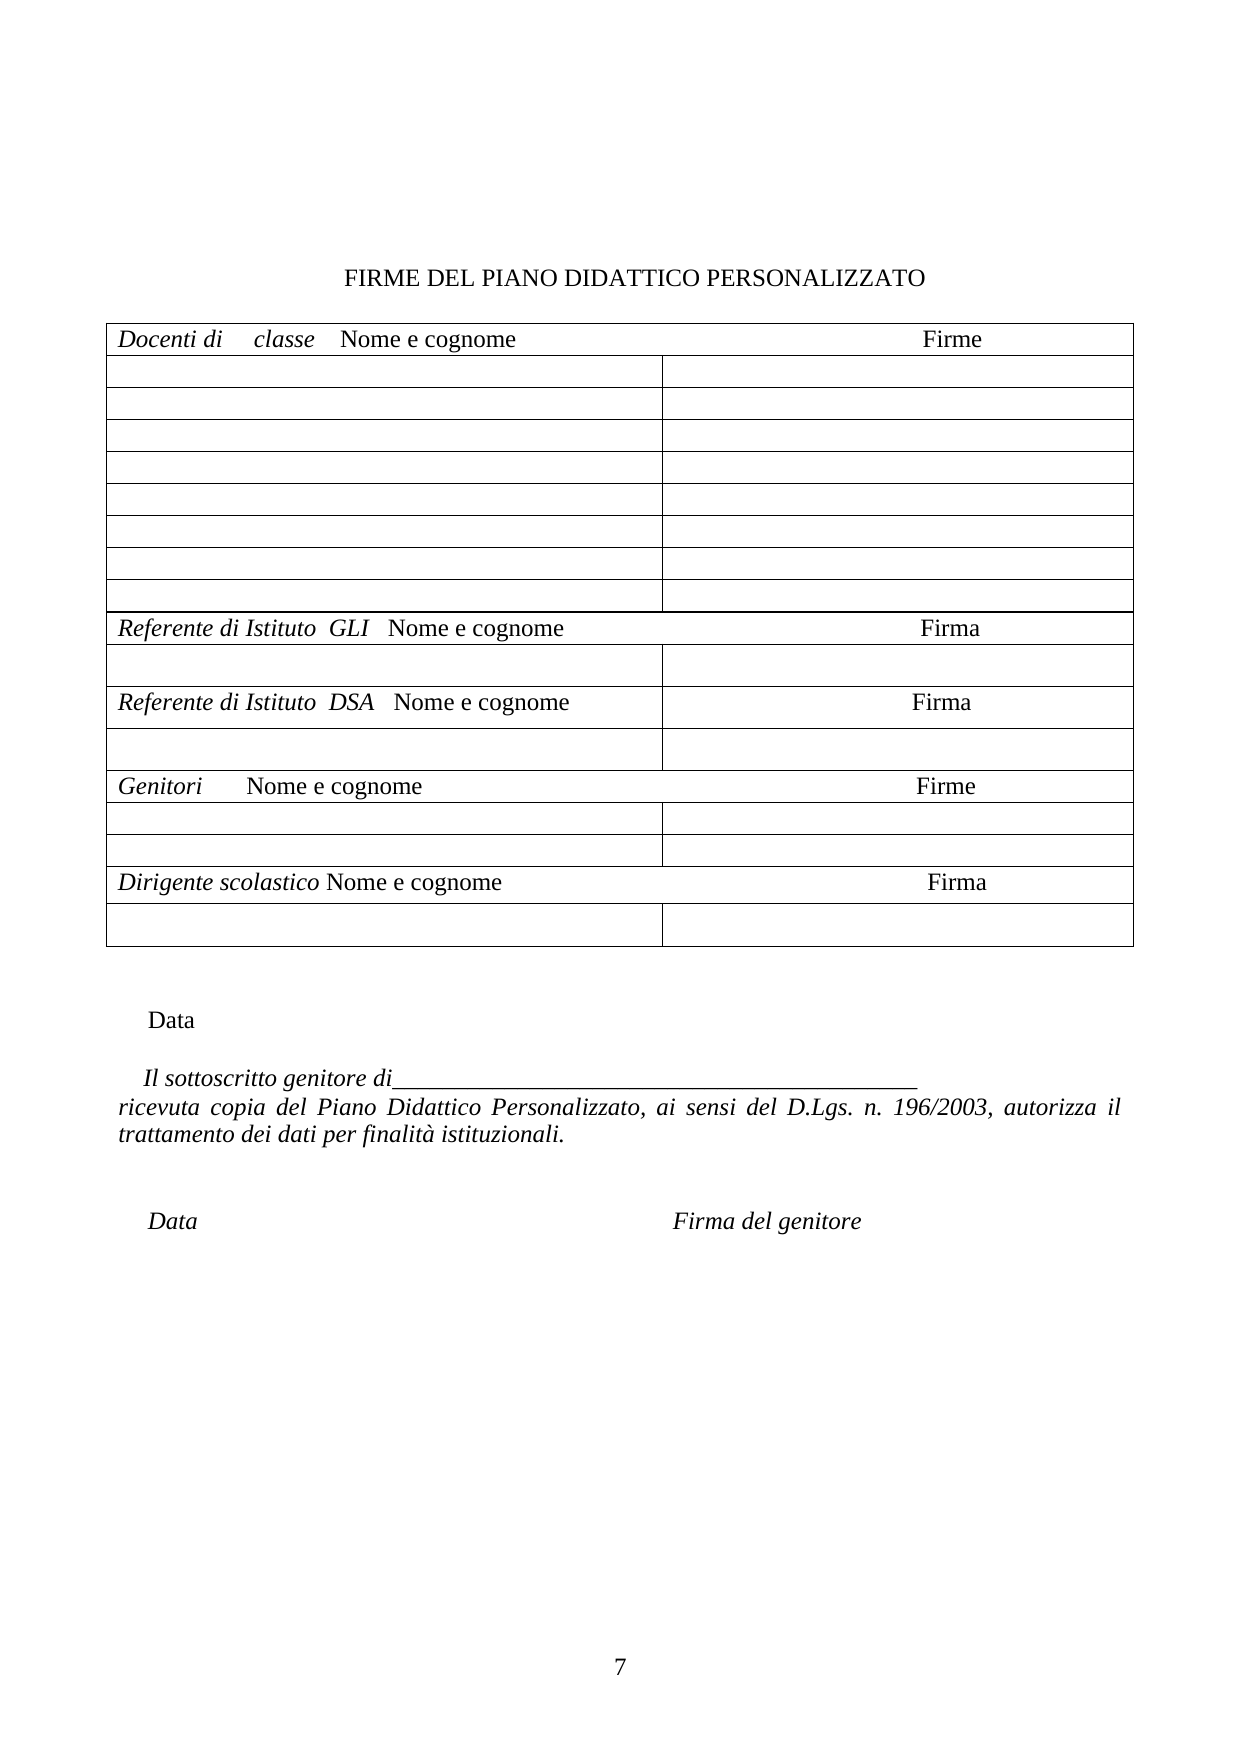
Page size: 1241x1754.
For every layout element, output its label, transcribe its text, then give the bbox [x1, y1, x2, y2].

table_cell Firma [663, 687, 1133, 728]
text Il sottoscritto genitore di__________________________________________ [118, 1065, 1122, 1092]
table_header Docenti di classe Nome e cognome Firme [107, 324, 1133, 355]
table_cell [663, 580, 1133, 611]
table_cell [663, 484, 1133, 515]
table_cell [107, 580, 662, 611]
table_cell [107, 645, 662, 686]
table_cell [107, 729, 662, 770]
table_cell [107, 835, 662, 866]
table_cell [663, 645, 1133, 686]
table_cell [663, 356, 1133, 387]
table_cell [107, 452, 662, 483]
table_cell [107, 803, 662, 834]
text FIRME DEL PIANO DIDATTICO PERSONALIZZATO [118, 265, 1122, 292]
table_cell Genitori Nome e cognome Firme [107, 771, 1133, 802]
table_cell [663, 835, 1133, 866]
table_cell [663, 548, 1133, 579]
table_cell [107, 904, 662, 946]
table_cell [107, 420, 662, 451]
text ricevuta copia del Piano Didattico Personalizzato, ai sensi del D.Lgs. n. 196/2003, autorizza il trattamento dei dati per finalità istituzionali. [118, 1094, 1122, 1148]
table_cell [663, 729, 1133, 770]
table_cell Dirigente scolastico Nome e cognome Firma [107, 867, 1133, 903]
table_cell Referente di Istituto GLI Nome e cognome Firma [107, 613, 1133, 643]
text Data [118, 1007, 1122, 1034]
table_cell [663, 803, 1133, 834]
table_cell [663, 420, 1133, 451]
text Data Firma del genitore [118, 1208, 1122, 1234]
table_cell [663, 452, 1133, 483]
table_cell [107, 516, 662, 547]
table_cell [107, 548, 662, 579]
table_cell [663, 904, 1133, 946]
table_cell [107, 356, 662, 387]
table_cell [107, 388, 662, 419]
table_cell Referente di Istituto DSA Nome e cognome [107, 687, 662, 728]
table_cell [663, 388, 1133, 419]
table_cell [107, 484, 662, 515]
table_cell [663, 516, 1133, 547]
